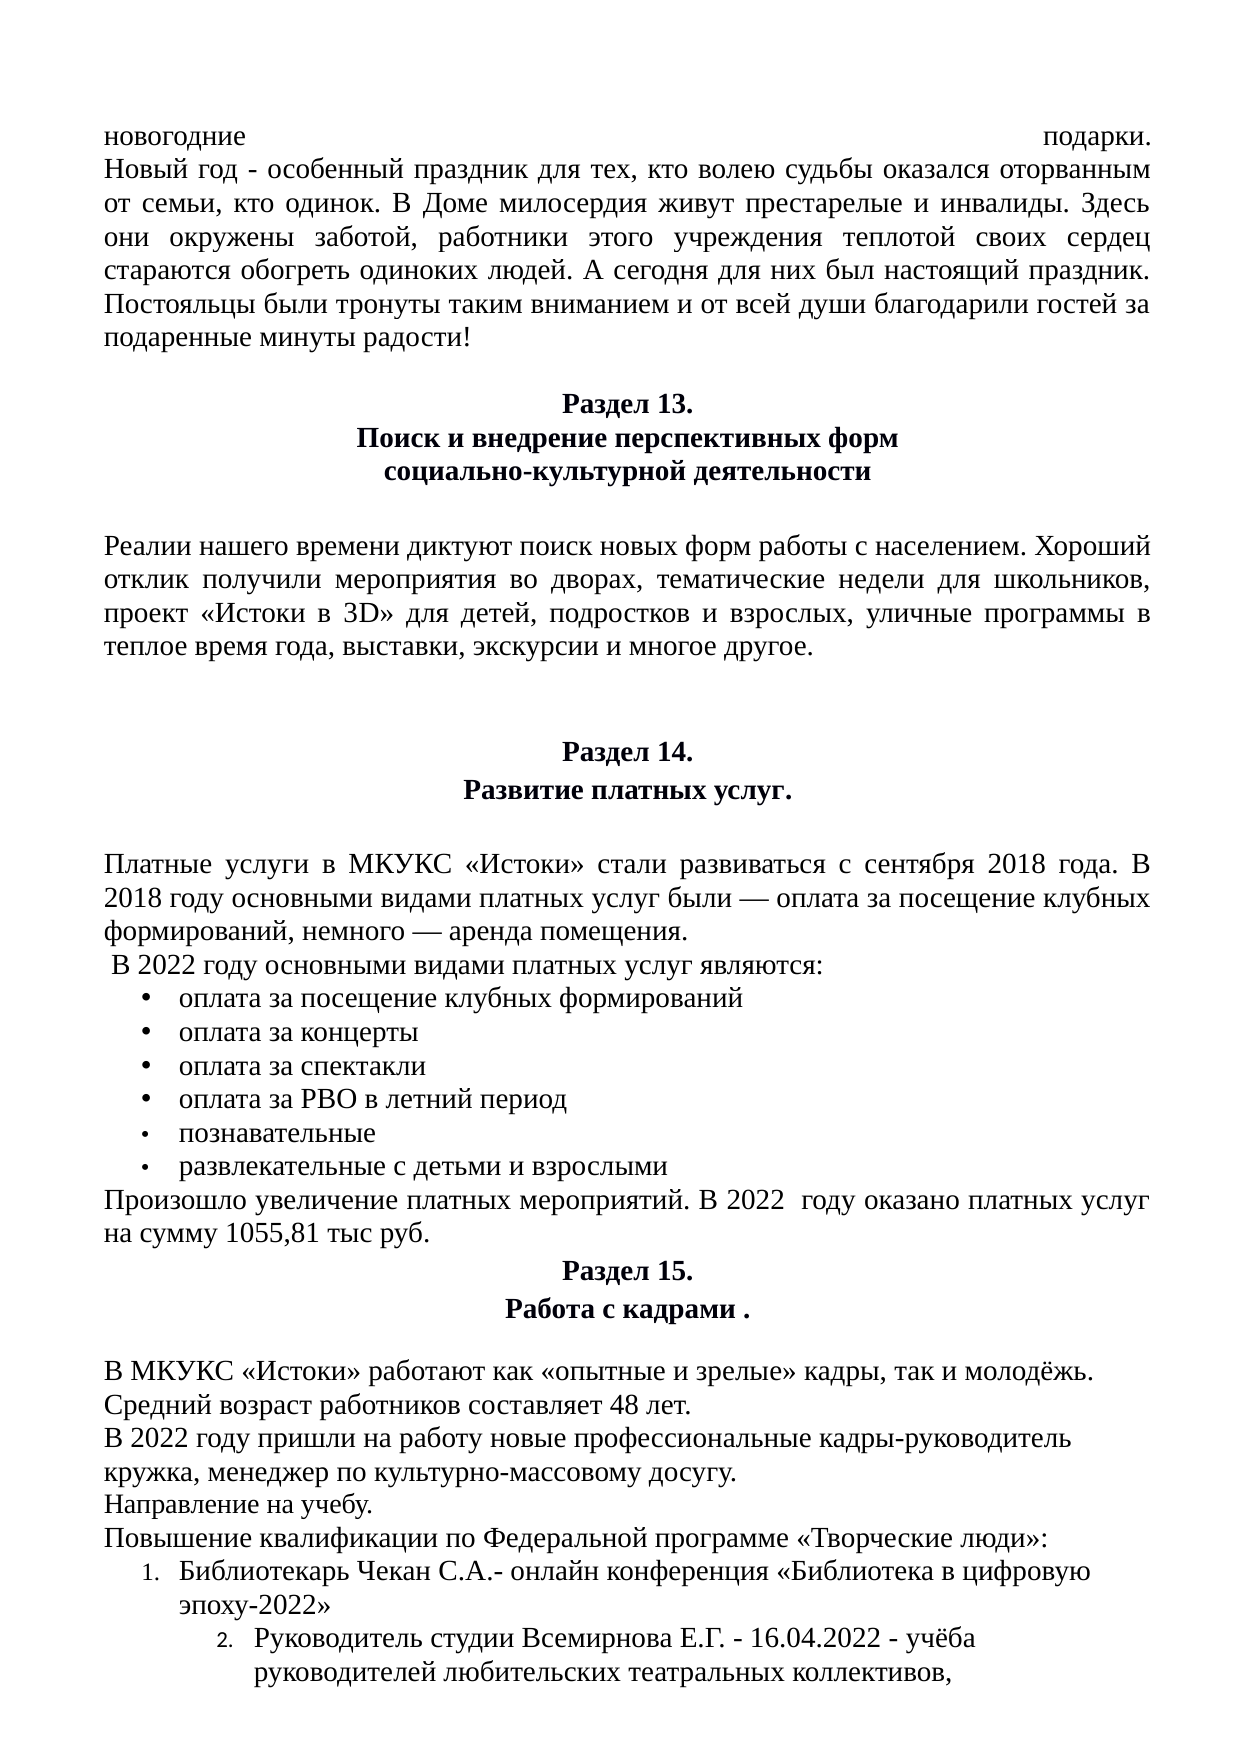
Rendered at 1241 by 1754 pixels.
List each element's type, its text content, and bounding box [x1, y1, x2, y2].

list Руководитель студии Всемирнова Е.Г. - 16.04.2022 - учёба руководителей любительских театральных коллективов, [216, 1621, 1152, 1688]
text Повышение квалификации по Федеральной программе «Творческие люди»: [103, 1520, 1152, 1553]
subtitle социально-культурной деятельности [103, 453, 1152, 487]
list оплата за спектакли [141, 1048, 1152, 1081]
text Реалии нашего времени диктуют поиск новых форм работы с населением. Хороший отклик получили мероприятия во дворах, тематические недели для школьников, проект «Истоки в 3D» для детей, подростков и взрослых, уличные программы в теплое время года, выставки, экскурсии и многое другое. [103, 528, 1152, 662]
subtitle Поиск и внедрение перспективных форм [103, 420, 1152, 453]
subtitle Раздел 13. [103, 386, 1152, 420]
list оплата за РВО в летний период [141, 1081, 1152, 1115]
text Направление на учебу. [103, 1487, 1152, 1520]
text Платные услуги в МКУКС «Истоки» стали развиваться с сентября 2018 года. В 2018 году основными видами платных услуг были — оплата за посещение клубных формирований, немного — аренда помещения. [103, 846, 1152, 947]
list познавательные [141, 1115, 1152, 1148]
text новогодние подарки. Новый год - особенный праздник для тех, кто волею судьбы оказался оторванным от семьи, кто одинок. В Доме милосердия живут престарелые и инвалиды. Здесь они окружены заботой, работники этого учреждения теплотой своих сердец стараются обогреть одиноких людей. А сегодня для них был настоящий праздник. Постояльцы были тронуты таким вниманием и от всей души благодарили гостей за подаренные минуты радости! [103, 118, 1152, 353]
text В 2022 году основными видами платных услуг являются: [103, 947, 1152, 980]
text Произошло увеличение платных мероприятий. В 2022 году оказано платных услуг на сумму 1055,81 тыс руб. [103, 1182, 1152, 1249]
text В 2022 году пришли на работу новые профессиональные кадры-руководитель кружка, менеджер по культурно-массовому досугу. [103, 1420, 1152, 1487]
subtitle Раздел 15. [103, 1253, 1152, 1287]
subtitle Раздел 14. [103, 734, 1152, 768]
text В МКУКС «Истоки» работают как «опытные и зрелые» кадры, так и молодёжь. Средний возраст работников составляет 48 лет. [103, 1353, 1152, 1420]
subtitle Развитие платных услуг. [103, 772, 1152, 806]
list оплата за концерты [141, 1014, 1152, 1048]
list развлекательные с детьми и взрослыми [141, 1148, 1152, 1182]
list оплата за посещение клубных формирований [141, 980, 1152, 1014]
list Библиотекарь Чекан С.А.- онлайн конференция «Библиотека в цифровую эпоху-2022» [141, 1553, 1152, 1621]
subtitle Работа с кадрами . [103, 1291, 1152, 1324]
